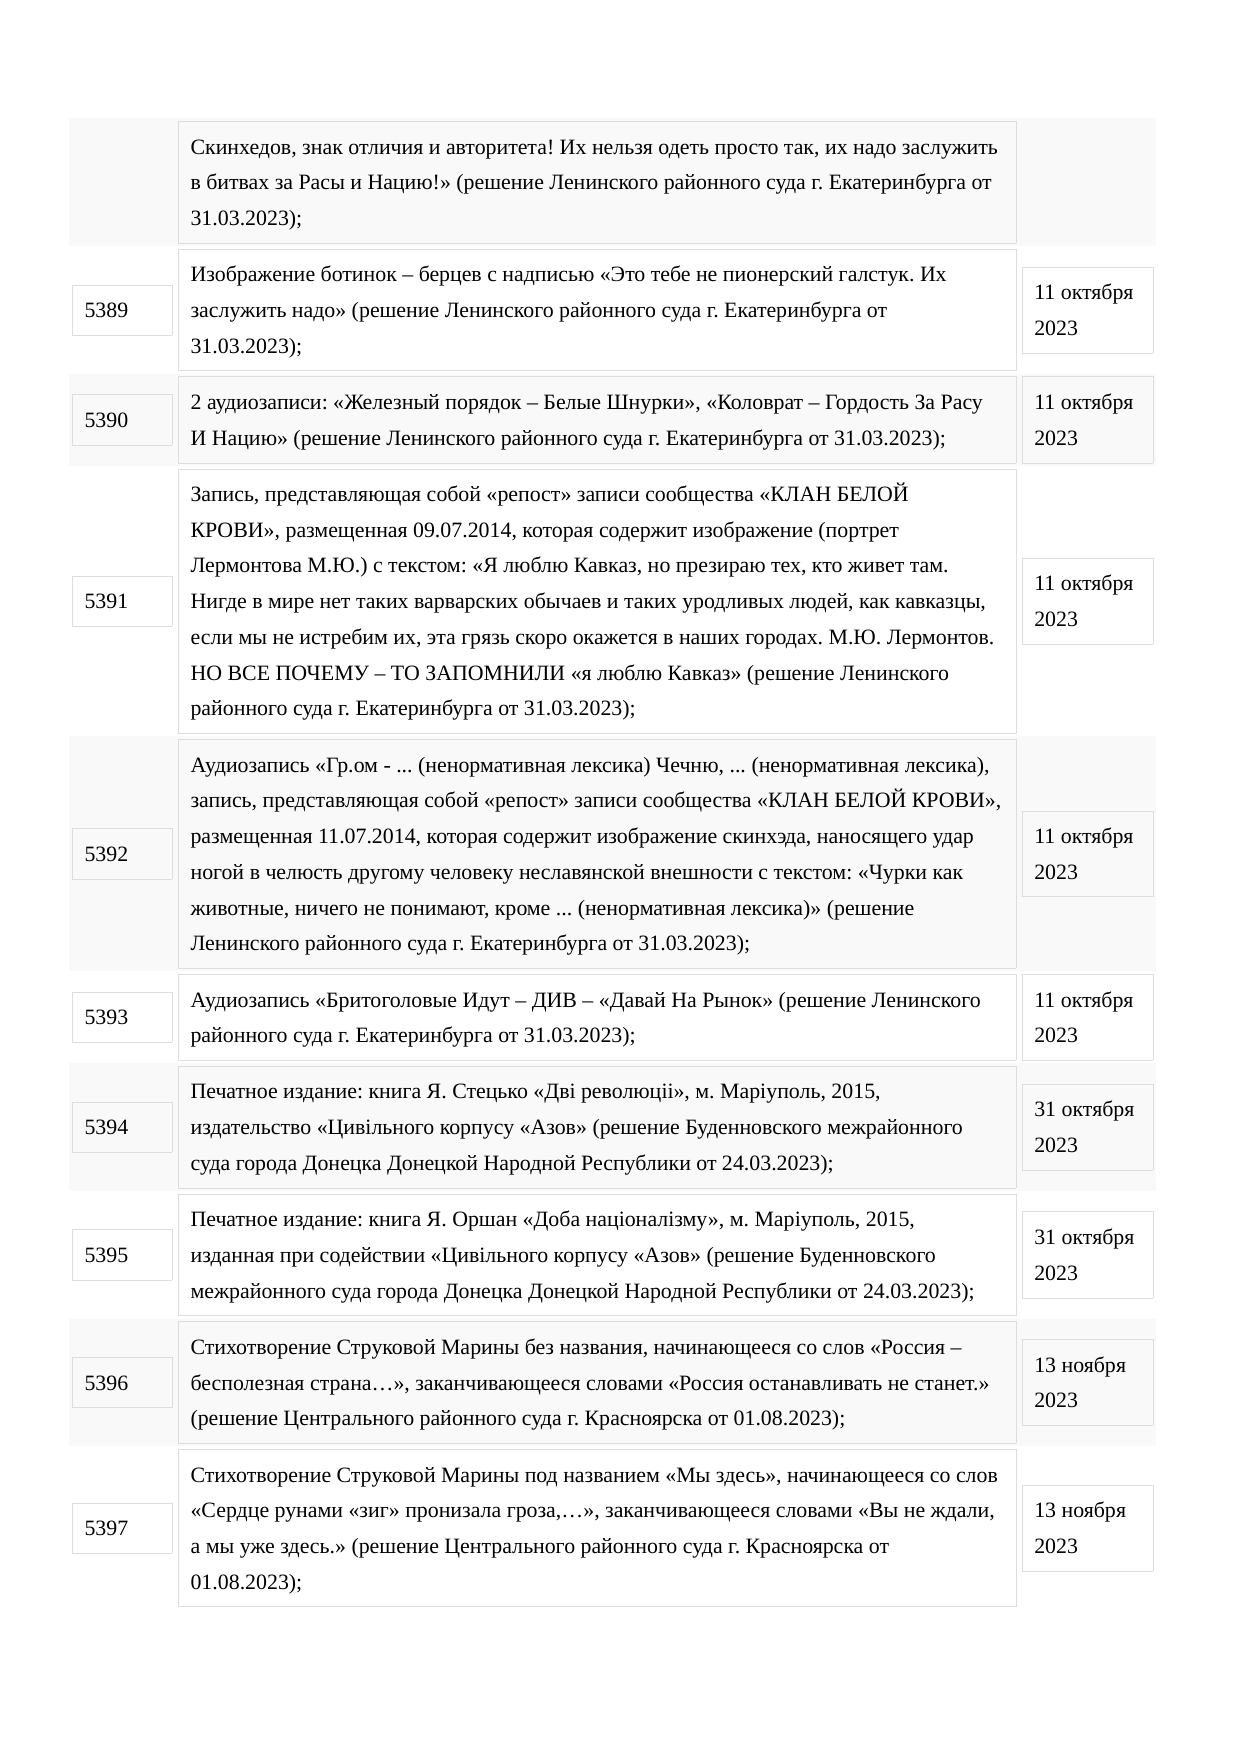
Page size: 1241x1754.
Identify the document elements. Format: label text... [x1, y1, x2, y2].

table_cell 11 октября 2023 [1019, 736, 1156, 971]
table_cell Стихотворение Струковой Марины без названия, начинающееся со слов «Россия – бесполезная страна…», заканчивающееся словами «Россия останавливать не станет.» (решение Центрального районного суда г. Красноярска от 01.08.2023); [175, 1319, 1019, 1446]
table_cell 31 октября 2023 [1019, 1191, 1156, 1318]
table_cell 5390 [69, 374, 175, 466]
table_cell Изображение ботинок – берцев с надписью «Это тебе не пионерский галстук. Их заслужить надо» (решение Ленинского районного суда г. Екатеринбурга от 31.03.2023); [175, 246, 1019, 373]
table_cell Стихотворение Струковой Марины под названием «Мы здесь», начинающееся со слов «Сердце рунами «зиг» пронизала гроза,…», заканчивающееся словами «Вы не ждали, а мы уже здесь.» (решение Центрального районного суда г. Красноярска от 01.08.2023); [175, 1446, 1019, 1609]
table_cell 11 октября 2023 [1019, 246, 1156, 373]
table_cell 2 аудиозаписи: «Железный порядок – Белые Шнурки», «Коловрат – Гордость За Расу И Нацию» (решение Ленинского районного суда г. Екатеринбурга от 31.03.2023); [175, 374, 1019, 466]
table_cell 5394 [69, 1063, 175, 1191]
table_cell 5393 [69, 971, 175, 1063]
table_cell 5395 [69, 1191, 175, 1318]
table_cell 11 октября 2023 [1019, 374, 1156, 466]
table_cell Скинхедов, знак отличия и авторитета! Их нельзя одеть просто так, их надо заслужить в битвах за Расы и Нацию!» (решение Ленинского районного суда г. Екатеринбурга от 31.03.2023); [175, 118, 1019, 246]
table_cell 5396 [69, 1319, 175, 1446]
table_cell 13 ноября 2023 [1019, 1319, 1156, 1446]
table_cell 11 октября 2023 [1019, 971, 1156, 1063]
table_cell 11 октября 2023 [1019, 466, 1156, 736]
table_cell 13 ноября 2023 [1019, 1446, 1156, 1609]
table_cell 5397 [69, 1446, 175, 1609]
table_cell [1019, 118, 1156, 246]
table_cell Аудиозапись «Бритоголовые Идут – ДИВ – «Давай На Рынок» (решение Ленинского районного суда г. Екатеринбурга от 31.03.2023); [175, 971, 1019, 1063]
table_cell Печатное издание: книга Я. Оршан «Доба нацiоналiзму», м. Марiуполь, 2015, изданная при содействии «Цивiльного корпусу «Азов» (решение Буденновского межрайонного суда города Донецка Донецкой Народной Республики от 24.03.2023); [175, 1191, 1019, 1318]
table_cell Печатное издание: книга Я. Стецько «Двi революцii», м. Марiуполь, 2015, издательство «Цивiльного корпусу «Азов» (решение Буденновского межрайонного суда города Донецка Донецкой Народной Республики от 24.03.2023); [175, 1063, 1019, 1191]
table_cell [69, 118, 175, 246]
table_cell Аудиозапись «Гр.ом - ... (ненормативная лексика) Чечню, ... (ненормативная лексика), запись, представляющая собой «репост» записи сообщества «КЛАН БЕЛОЙ КРОВИ», размещенная 11.07.2014, которая содержит изображение скинхэда, наносящего удар ногой в челюсть другому человеку неславянской внешности с текстом: «Чурки как животные, ничего не понимают, кроме ... (ненормативная лексика)» (решение Ленинского районного суда г. Екатеринбурга от 31.03.2023); [175, 736, 1019, 971]
table_cell 31 октября 2023 [1019, 1063, 1156, 1191]
table_cell Запись, представляющая собой «репост» записи сообщества «КЛАН БЕЛОЙ КРОВИ», размещенная 09.07.2014, которая содержит изображение (портрет Лермонтова М.Ю.) с текстом: «Я люблю Кавказ, но презираю тех, кто живет там. Нигде в мире нет таких варварских обычаев и таких уродливых людей, как кавказцы, если мы не истребим их, эта грязь скоро окажется в наших городах. М.Ю. Лермонтов. НО ВСЕ ПОЧЕМУ – ТО ЗАПОМНИЛИ «я люблю Кавказ» (решение Ленинского районного суда г. Екатеринбурга от 31.03.2023); [175, 466, 1019, 736]
table_cell 5389 [69, 246, 175, 373]
table_cell 5392 [69, 736, 175, 971]
table_cell 5391 [69, 466, 175, 736]
